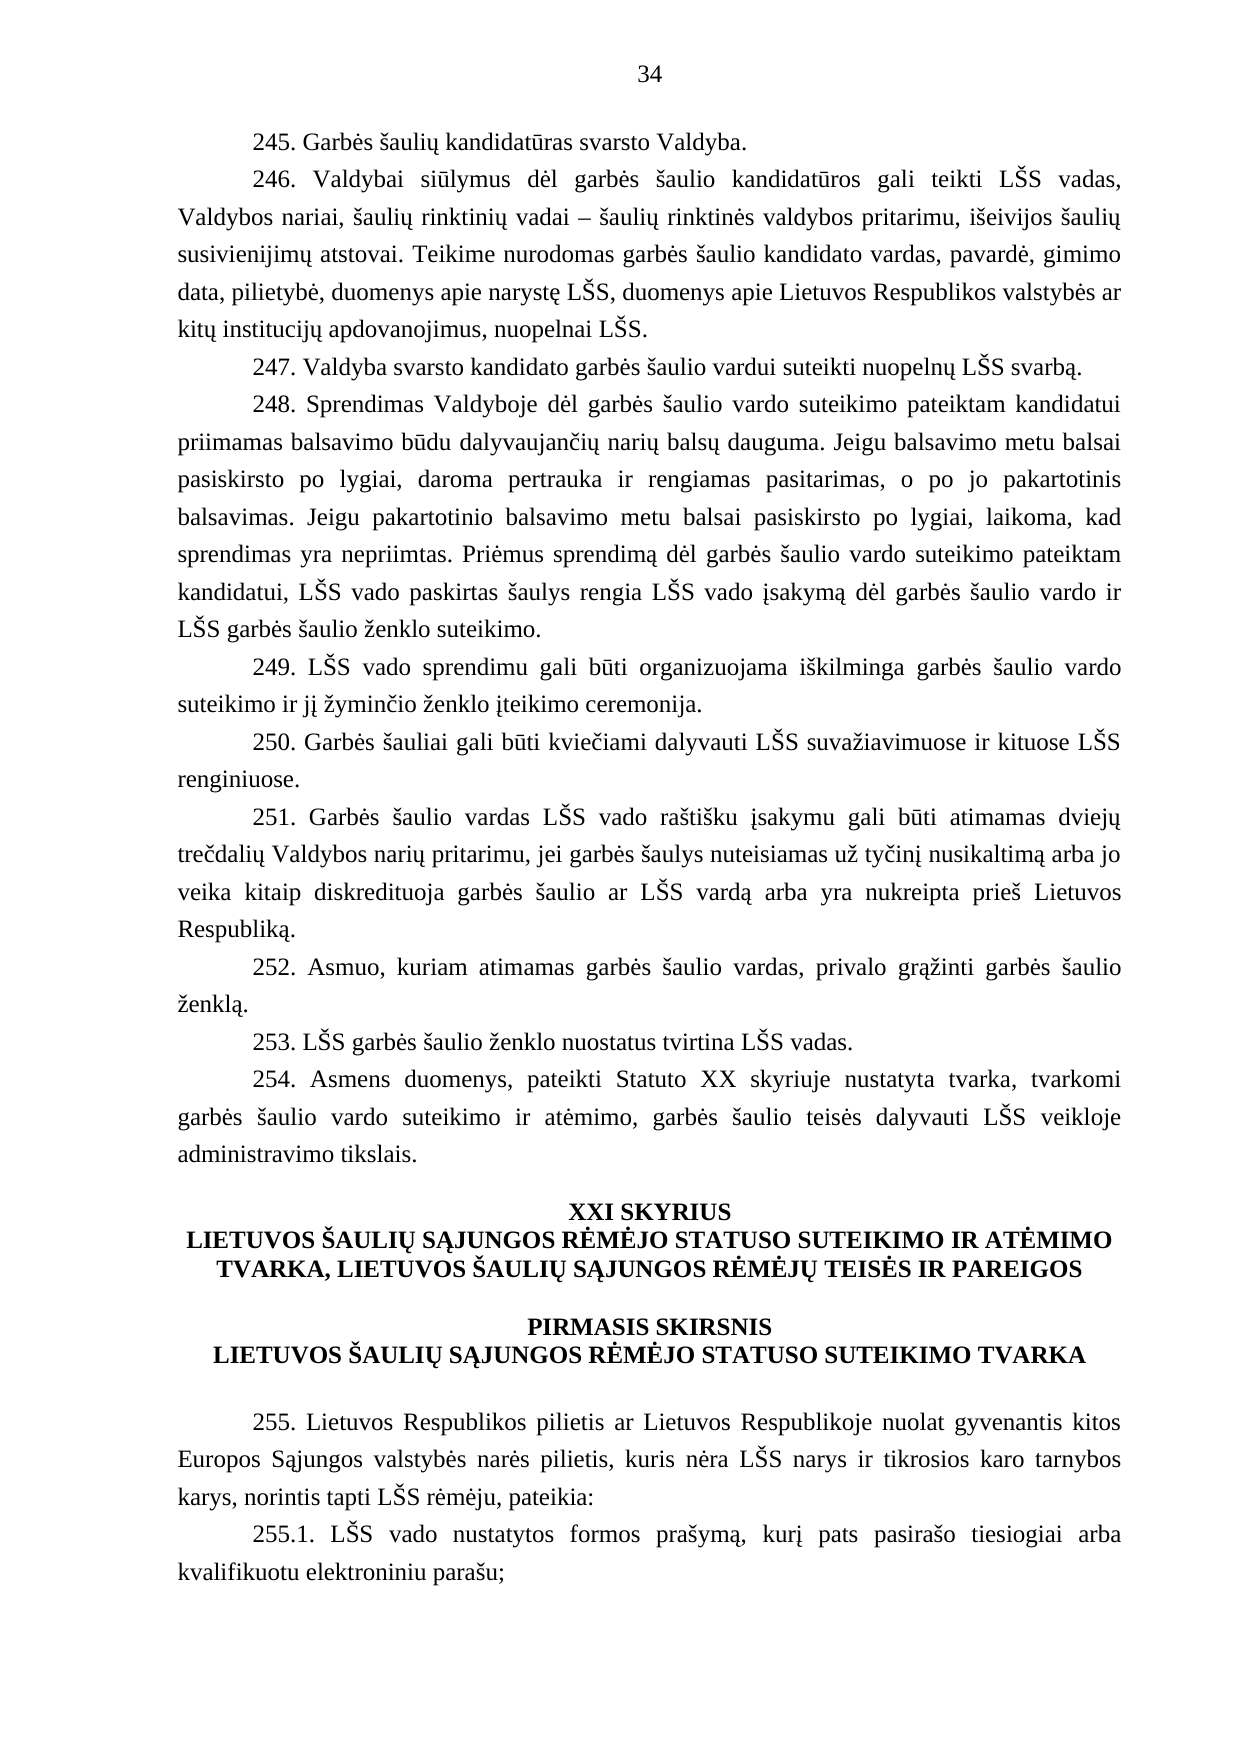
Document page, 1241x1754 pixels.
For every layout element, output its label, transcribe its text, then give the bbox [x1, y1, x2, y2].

text 247. Valdyba svarsto kandidato garbės šaulio vardui suteikti nuopelnų LŠS svarbą. [177, 343, 1122, 381]
text 254. Asmens duomenys, pateikti Statuto XX skyriuje nustatyta tvarka, tvarkomi garbės šaulio vardo suteikimo ir atėmimo, garbės šaulio teisės dalyvauti LŠS veikloje administravimo tikslais. [177, 1056, 1122, 1168]
text LIETUVOS ŠAULIŲ SĄJUNGOS RĖMĖJO STATUSO SUTEIKIMO TVARKA [177, 1341, 1122, 1369]
text 252. Asmuo, kuriam atimamas garbės šaulio vardas, privalo grąžinti garbės šaulio ženklą. [177, 943, 1122, 1018]
text 249. LŠS vado sprendimu gali būti organizuojama iškilminga garbės šaulio vardo suteikimo ir jį žyminčio ženklo įteikimo ceremonija. [177, 643, 1122, 718]
text 250. Garbės šauliai gali būti kviečiami dalyvauti LŠS suvažiavimuose ir kituose LŠS renginiuose. [177, 718, 1122, 793]
text PIRMASIS SKIRSNIS [177, 1312, 1122, 1341]
text 245. Garbės šaulių kandidatūras svarsto Valdyba. [177, 118, 1122, 156]
text 253. LŠS garbės šaulio ženklo nuostatus tvirtina LŠS vadas. [177, 1018, 1122, 1056]
text 255. Lietuvos Respublikos pilietis ar Lietuvos Respublikoje nuolat gyvenantis kitos Europos Sąjungos valstybės narės pilietis, kuris nėra LŠS narys ir tikrosios karo tarnybos karys, norintis tapti LŠS rėmėju, pateikia: [177, 1398, 1122, 1511]
text 251. Garbės šaulio vardas LŠS vado raštišku įsakymu gali būti atimamas dviejų trečdalių Valdybos narių pritarimu, jei garbės šaulys nuteisiamas už tyčinį nusikaltimą arba jo veika kitaip diskredituoja garbės šaulio ar LŠS vardą arba yra nukreipta prieš Lietuvos Respubliką. [177, 793, 1122, 943]
text 248. Sprendimas Valdyboje dėl garbės šaulio vardo suteikimo pateiktam kandidatui priimamas balsavimo būdu dalyvaujančių narių balsų dauguma. Jeigu balsavimo metu balsai pasiskirsto po lygiai, daroma pertrauka ir rengiamas pasitarimas, o po jo pakartotinis balsavimas. Jeigu pakartotinio balsavimo metu balsai pasiskirsto po lygiai, laikoma, kad sprendimas yra nepriimtas. Priėmus sprendimą dėl garbės šaulio vardo suteikimo pateiktam kandidatui, LŠS vado paskirtas šaulys rengia LŠS vado įsakymą dėl garbės šaulio vardo ir LŠS garbės šaulio ženklo suteikimo. [177, 381, 1122, 643]
text LIETUVOS ŠAULIŲ SĄJUNGOS RĖMĖJO STATUSO SUTEIKIMO IR ATĖMIMO TVARKA, LIETUVOS ŠAULIŲ SĄJUNGOS RĖMĖJŲ TEISĖS IR PAREIGOS [177, 1226, 1122, 1283]
text XXI SKYRIUS [177, 1197, 1122, 1226]
text 246. Valdybai siūlymus dėl garbės šaulio kandidatūros gali teikti LŠS vadas, Valdybos nariai, šaulių rinktinių vadai – šaulių rinktinės valdybos pritarimu, išeivijos šaulių susivienijimų atstovai. Teikime nurodomas garbės šaulio kandidato vardas, pavardė, gimimo data, pilietybė, duomenys apie narystę LŠS, duomenys apie Lietuvos Respublikos valstybės ar kitų institucijų apdovanojimus, nuopelnai LŠS. [177, 156, 1122, 343]
text 255.1. LŠS vado nustatytos formos prašymą, kurį pats pasirašo tiesiogiai arba kvalifikuotu elektroniniu parašu; [177, 1511, 1122, 1586]
